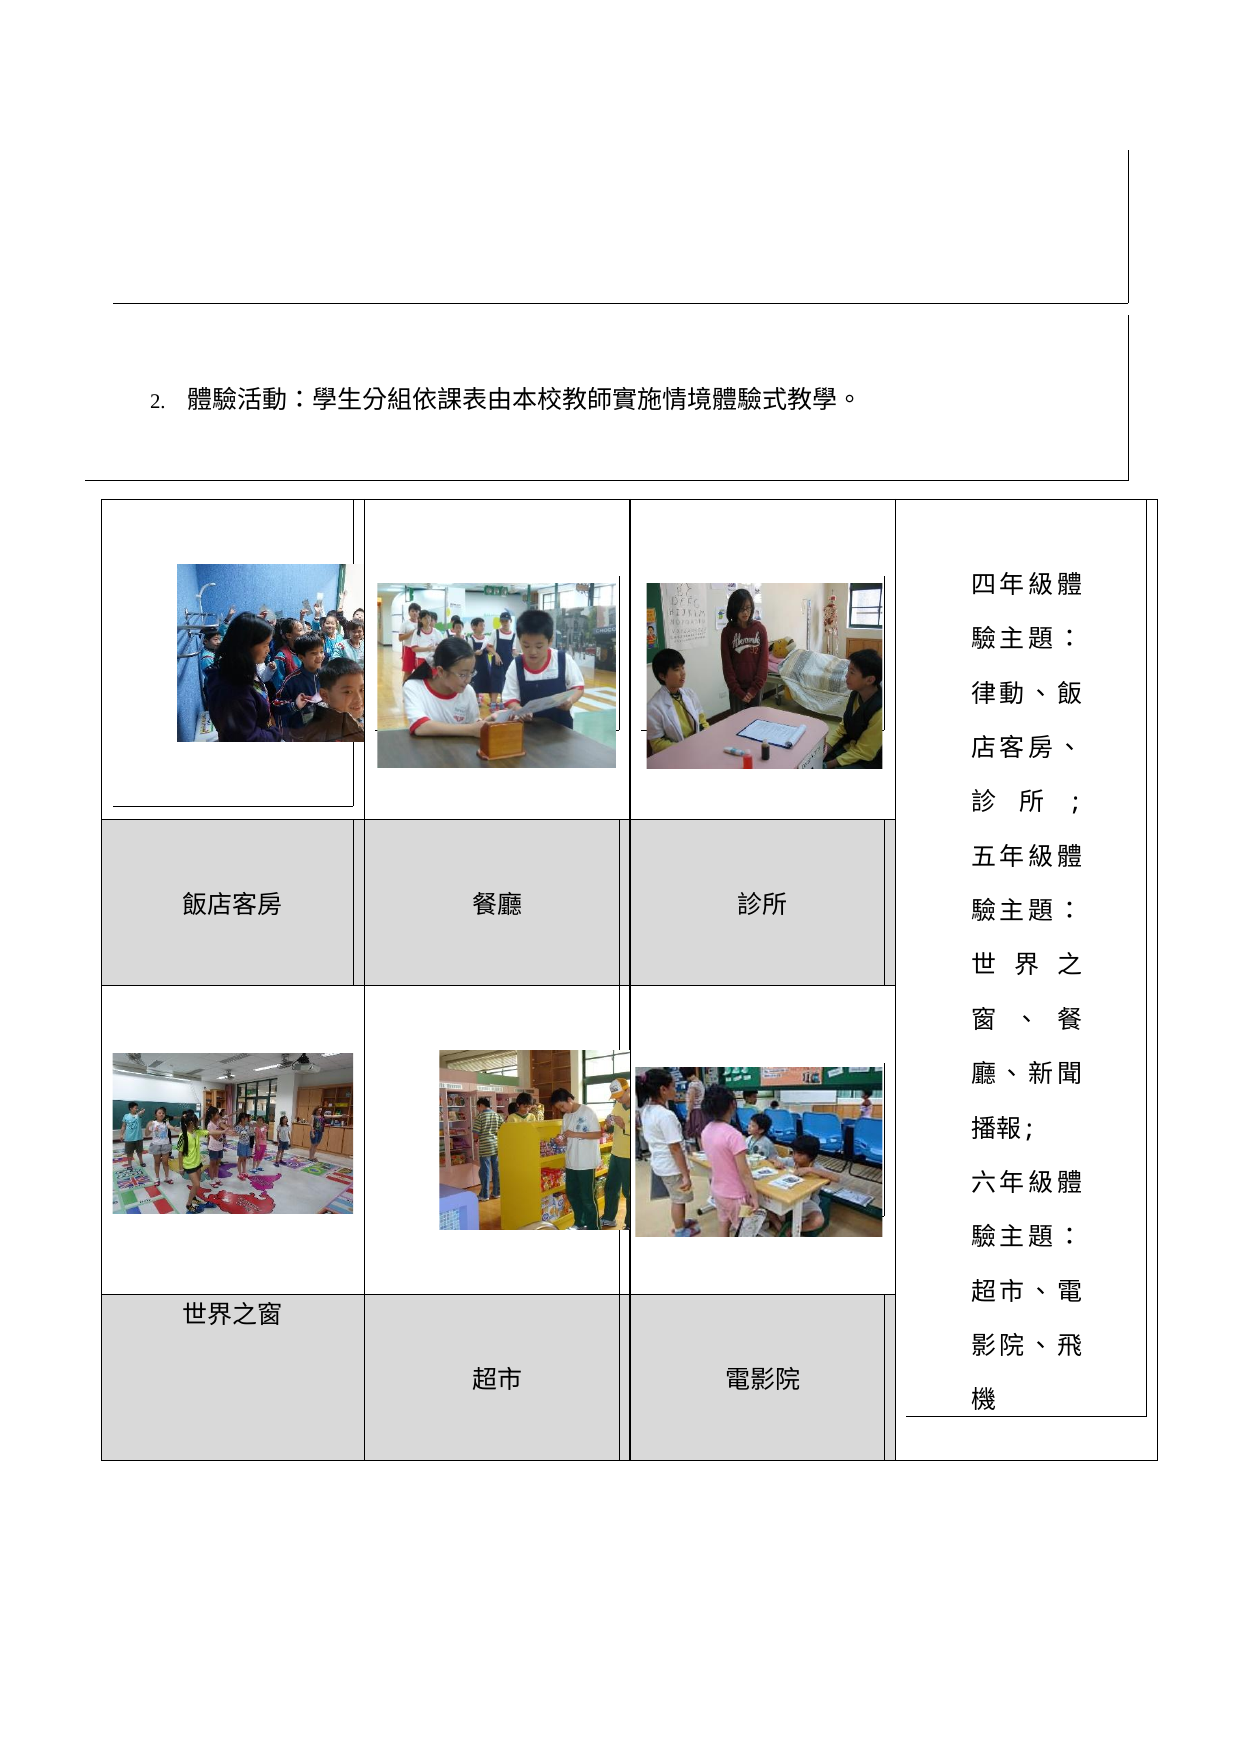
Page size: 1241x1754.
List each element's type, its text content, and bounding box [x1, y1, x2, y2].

list 體驗活動：學生分組依課表由本校教師實施情境體驗式教學。 [85, 315, 1128, 480]
table_header [354, 500, 364, 564]
table_cell [365, 986, 619, 1294]
table_cell 超市 [365, 1295, 619, 1460]
table_header 四年級體驗主題： 律動、飯店客房、診所; 五年級體驗主題： 世界之窗、餐廳、新聞播報; 六年級體驗主題： 超市、電影院、飛機 備註： 1.每次體驗每位學生可以體驗到兩種不同情境主題。 2.「世界之窗」主題為本校EV2.0轉型課程、結合iPad給學生更多科技融入教學體驗。 [896, 500, 1157, 1460]
table_header [631, 500, 895, 818]
table_cell [631, 986, 895, 1294]
table_cell 電影院 [631, 1295, 884, 1460]
table_cell 飯店客房 [102, 820, 353, 985]
table_header [365, 500, 629, 818]
table_cell [354, 820, 364, 985]
table_cell [620, 1295, 629, 1460]
table_cell [620, 1230, 629, 1294]
table_cell 診所 [631, 820, 884, 985]
table_cell [885, 820, 895, 985]
table_cell 餐廳 [365, 820, 619, 985]
table_header [102, 500, 364, 818]
table_cell [620, 986, 629, 1050]
table_cell 世界之窗 [102, 1295, 364, 1460]
table_cell [102, 986, 364, 1294]
table_cell [620, 820, 629, 985]
table_cell [885, 1295, 895, 1460]
